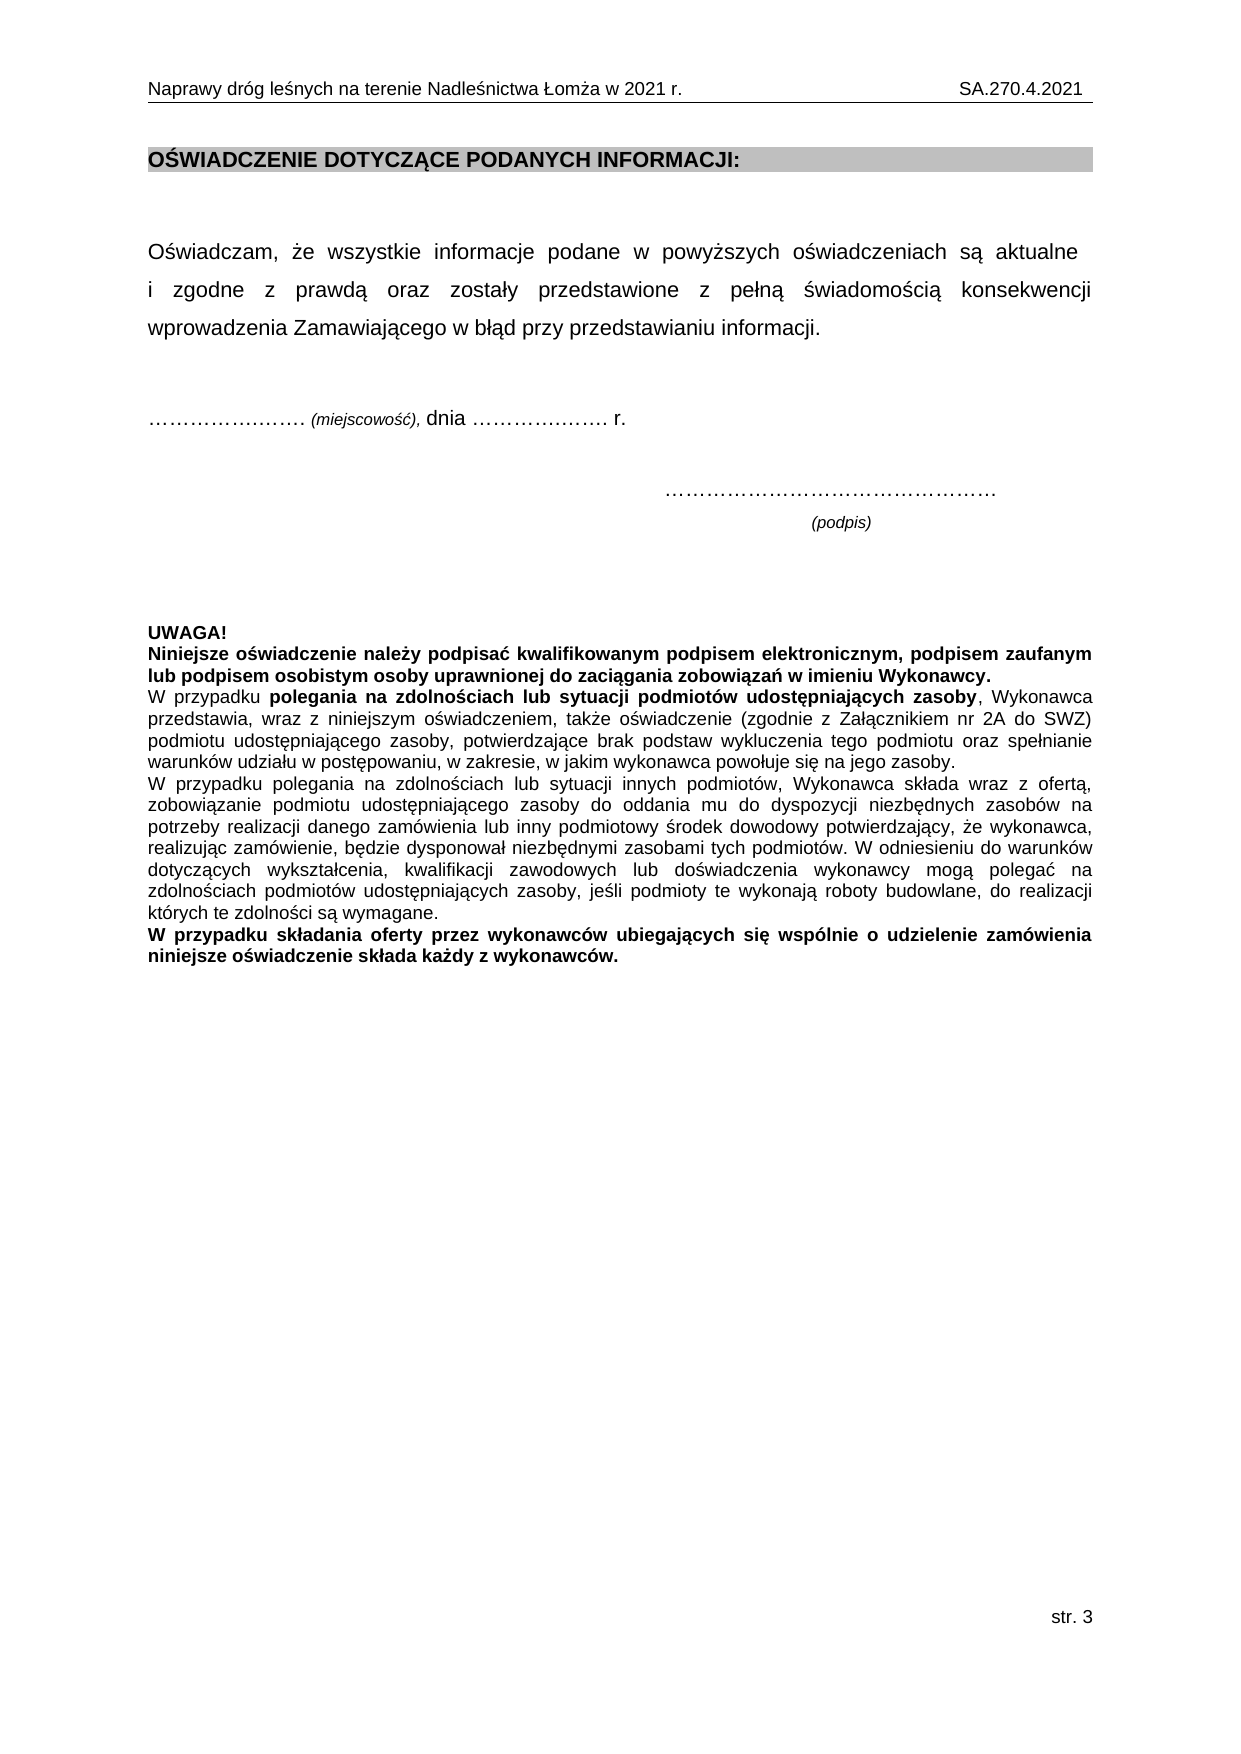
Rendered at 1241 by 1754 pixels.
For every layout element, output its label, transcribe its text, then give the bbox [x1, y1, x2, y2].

text OŚWIADCZENIE DOTYCZĄCE PODANYCH INFORMACJI: [148, 147, 1093, 172]
text W przypadku polegania na zdolnościach lub sytuacji innych podmiotów, Wykonawca składa wraz z ofertą, zobowiązanie podmiotu udostępniającego zasoby do oddania mu do dyspozycji niezbędnych zasobów na potrzeby realizacji danego zamówienia lub inny podmiotowy środek dowodowy potwierdzający, że wykonawca, realizując zamówienie, będzie dysponował niezbędnymi zasobami tych podmiotów. W odniesieniu do warunków dotyczących wykształcenia, kwalifikacji zawodowych lub doświadczenia wykonawcy mogą polegać na zdolnościach podmiotów udostępniających zasoby, jeśli podmioty te wykonają roboty budowlane, do realizacji których te zdolności są wymagane. [148, 772, 1093, 923]
text …………….……. (miejscowość), dnia ………….……. r. [148, 405, 1093, 429]
text W przypadku polegania na zdolnościach lub sytuacji podmiotów udostępniających zasoby, Wykonawca przedstawia, wraz z niniejszym oświadczeniem, także oświadczenie (zgodnie z Załącznikiem nr 2A do SWZ) podmiotu udostępniającego zasoby, potwierdzające brak podstaw wykluczenia tego podmiotu oraz spełnianie warunków udziału w postępowaniu, w zakresie, w jakim wykonawca powołuje się na jego zasoby. [148, 686, 1093, 772]
text UWAGA! [148, 622, 1093, 643]
text ………………………………………… [148, 477, 1093, 501]
text (podpis) [738, 513, 1093, 532]
text W przypadku składania oferty przez wykonawców ubiegających się wspólnie o udzielenie zamówienia niniejsze oświadczenie składa każdy z wykonawców. [148, 923, 1093, 967]
text Oświadczam, że wszystkie informacje podane w powyższych oświadczeniach są aktualne i zgodne z prawdą oraz zostały przedstawione z pełną świadomością konsekwencji wprowadzenia Zamawiającego w błąd przy przedstawianiu informacji. [148, 239, 1093, 340]
text Niniejsze oświadczenie należy podpisać kwalifikowanym podpisem elektronicznym, podpisem zaufanym lub podpisem osobistym osoby uprawnionej do zaciągania zobowiązań w imieniu Wykonawcy. [148, 643, 1093, 686]
